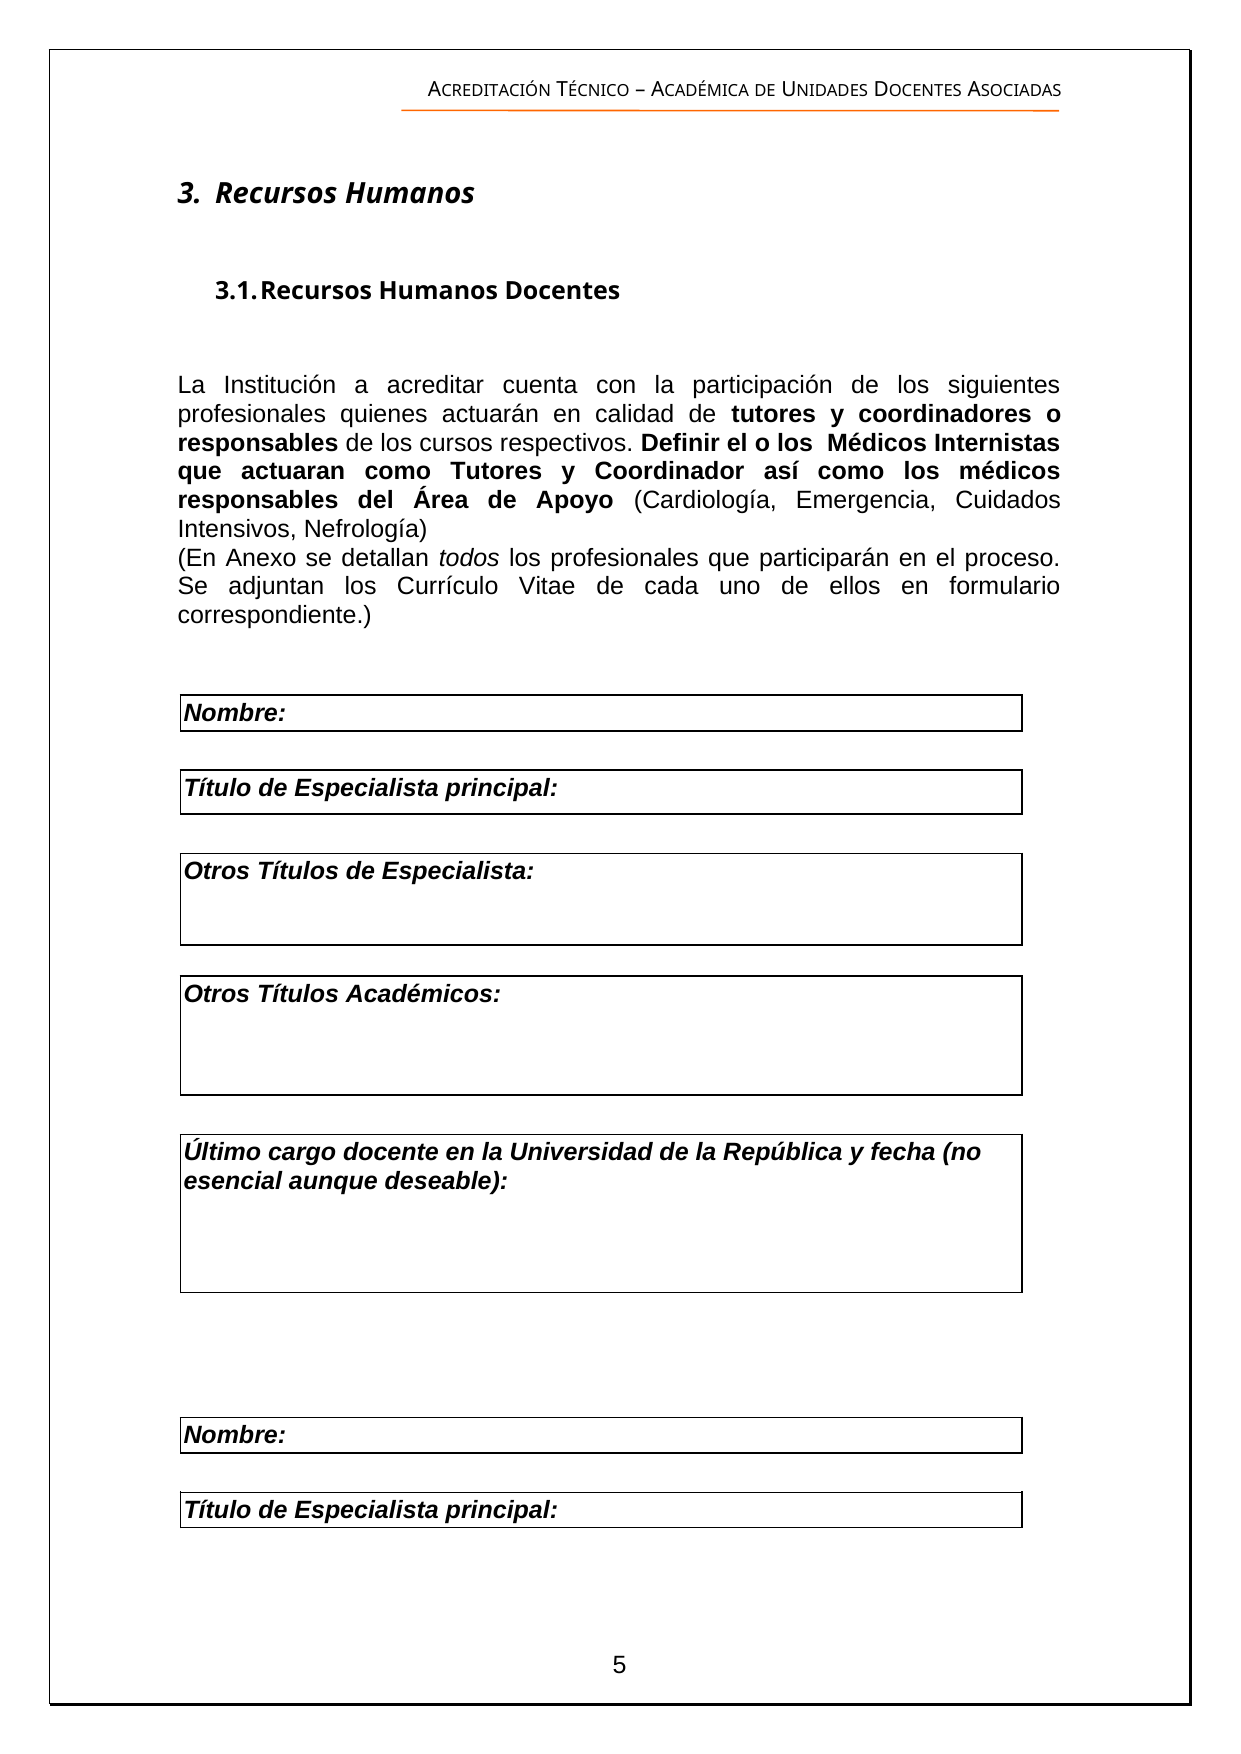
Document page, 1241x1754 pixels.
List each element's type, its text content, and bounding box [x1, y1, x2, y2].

text Otros Títulos Académicos: [183, 979, 1019, 1008]
text Nombre: [183, 1420, 1019, 1449]
text (En Anexo se detallan todos los profesionales que participarán en el proceso. Se adjuntan los Currículo Vitae de cada uno de ellos en formulario correspondiente.) [177, 543, 1061, 629]
text Título de Especialista principal: [183, 1495, 1019, 1524]
subtitle Recursos Humanos Docentes [215, 272, 1061, 306]
subtitle Recursos Humanos [177, 173, 1061, 212]
text Último cargo docente en la Universidad de la República y fecha (no esencial aunque deseable): [183, 1137, 1019, 1194]
text Nombre: [183, 698, 1019, 727]
text La Institución a acreditar cuenta con la participación de los siguientes profesionales quienes actuarán en calidad de tutores y coordinadores o responsables de los cursos respectivos. Definir el o los Médicos Internistas que actuaran como Tutores y Coordinador así como los médicos responsables del Área de Apoyo (Cardiología, Emergencia, Cuidados Intensivos, Nefrología) [177, 370, 1061, 543]
text Título de Especialista principal: [183, 773, 1019, 802]
text Otros Títulos de Especialista: [183, 856, 1019, 885]
